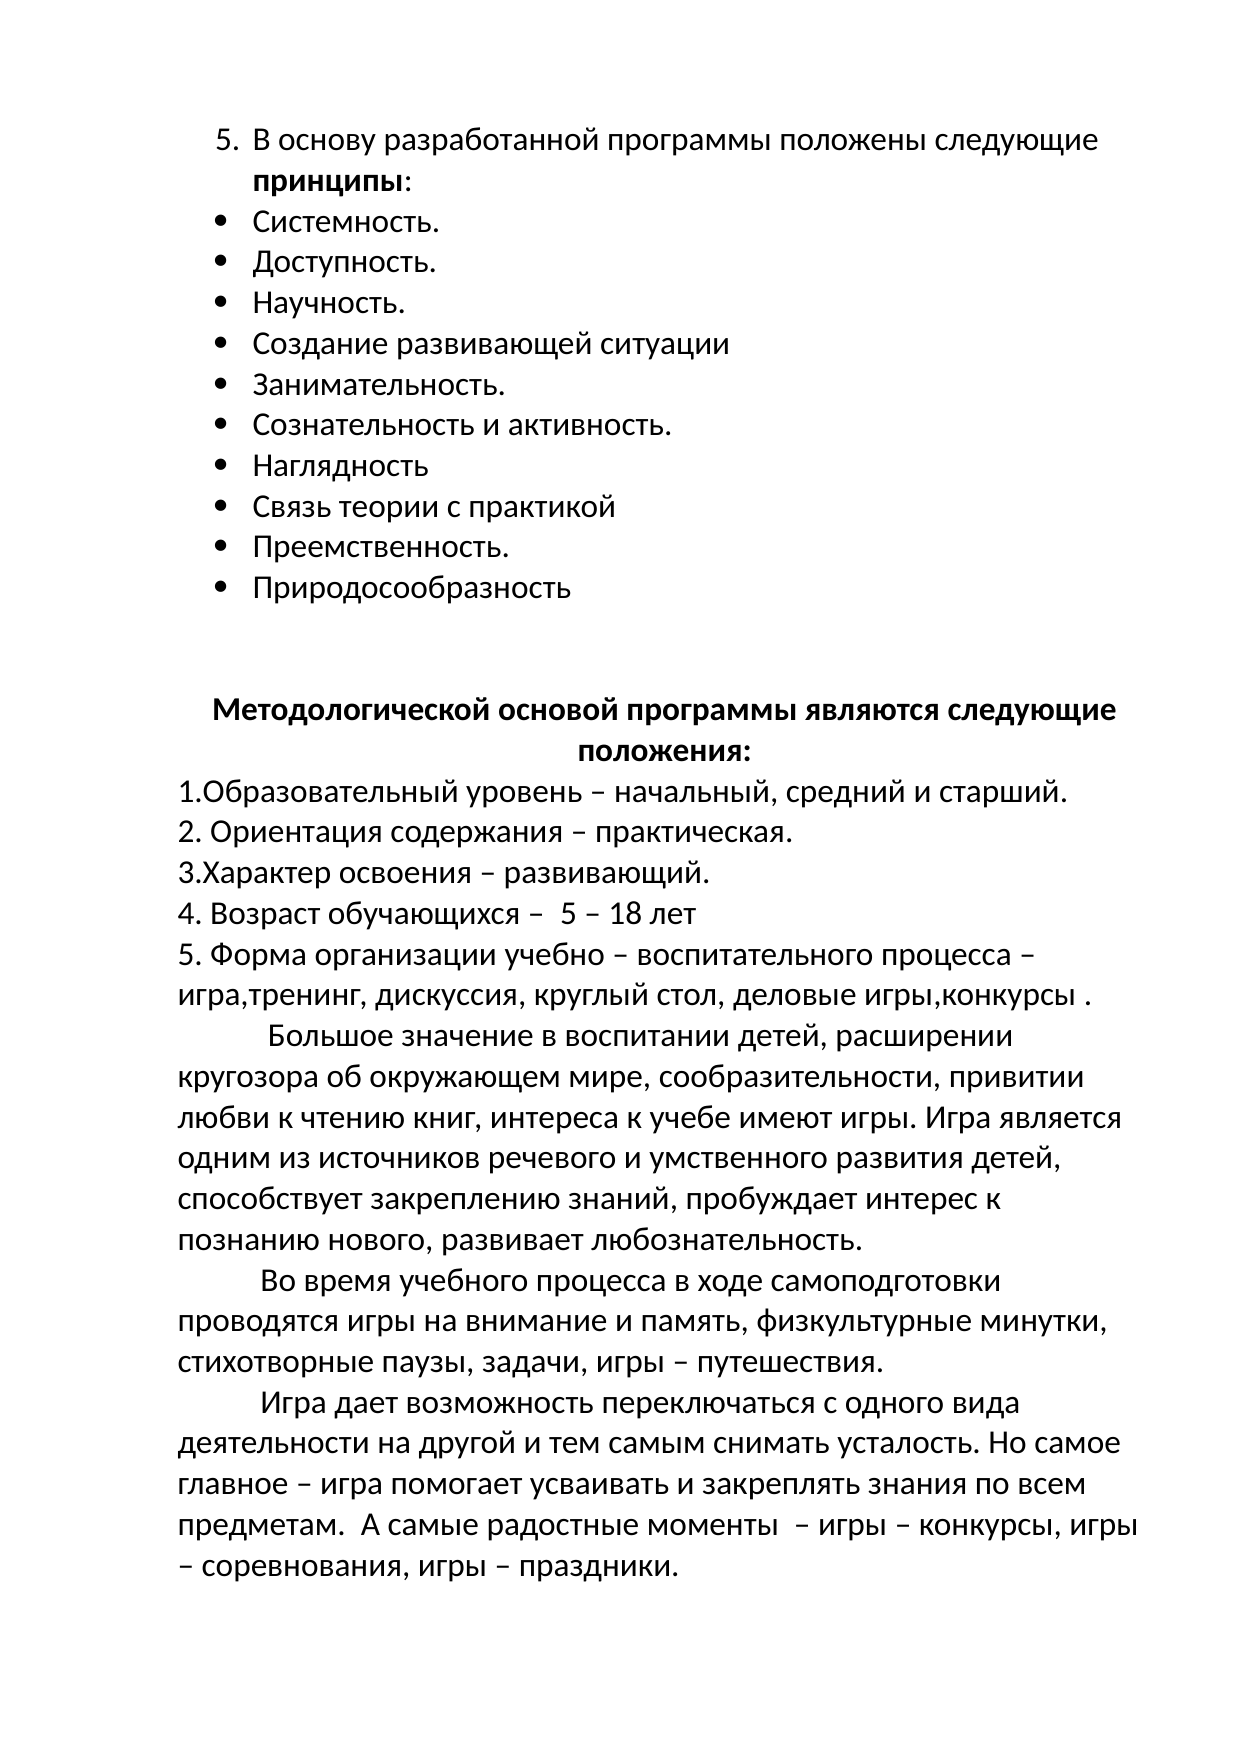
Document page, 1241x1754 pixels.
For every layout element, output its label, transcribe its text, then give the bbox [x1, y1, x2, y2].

text 3.Характер освоения – развивающий. [177, 851, 1152, 892]
list Природосообразность [215, 566, 1152, 607]
text Методологической основой программы являются следующие положения: [177, 688, 1152, 770]
list Создание развивающей ситуации [215, 322, 1152, 362]
text Большое значение в воспитании детей, расширении кругозора об окружающем мире, сообразительности, привитии любви к чтению книг, интереса к учебе имеют игры. Игра является одним из источников речевого и умственного развития детей, способствует закреплению знаний, пробуждает интерес к познанию нового, развивает любознательность. [177, 1014, 1152, 1258]
list Сознательность и активность. [215, 403, 1152, 444]
list Занимательность. [215, 362, 1152, 403]
list Связь теории с практикой [215, 485, 1152, 525]
list Преемственность. [215, 525, 1152, 566]
list Системность. [215, 199, 1152, 240]
text 1.Образовательный уровень – начальный, средний и старший. [177, 770, 1152, 811]
text 2. Ориентация содержания – практическая. [177, 811, 1152, 851]
text 5. Форма организации учебно – воспитательного процесса – игра,тренинг, дискуссия, круглый стол, деловые игры,конкурсы . [177, 933, 1152, 1014]
list Наглядность [215, 444, 1152, 485]
text Игра дает возможность переключаться с одного вида деятельности на другой и тем самым снимать усталость. Но самое главное – игра помогает усваивать и закреплять знания по всем предметам. А самые радостные моменты – игры – конкурсы, игры – соревнования, игры – праздники. [177, 1381, 1152, 1584]
list В основу разработанной программы положены следующие принципы: [215, 118, 1152, 199]
text Во время учебного процесса в ходе самоподготовки проводятся игры на внимание и память, физкультурные минутки, стихотворные паузы, задачи, игры – путешествия. [177, 1258, 1152, 1381]
list Научность. [215, 281, 1152, 322]
list Доступность. [215, 240, 1152, 281]
text 4. Возраст обучающихся – 5 – 18 лет [177, 892, 1152, 933]
